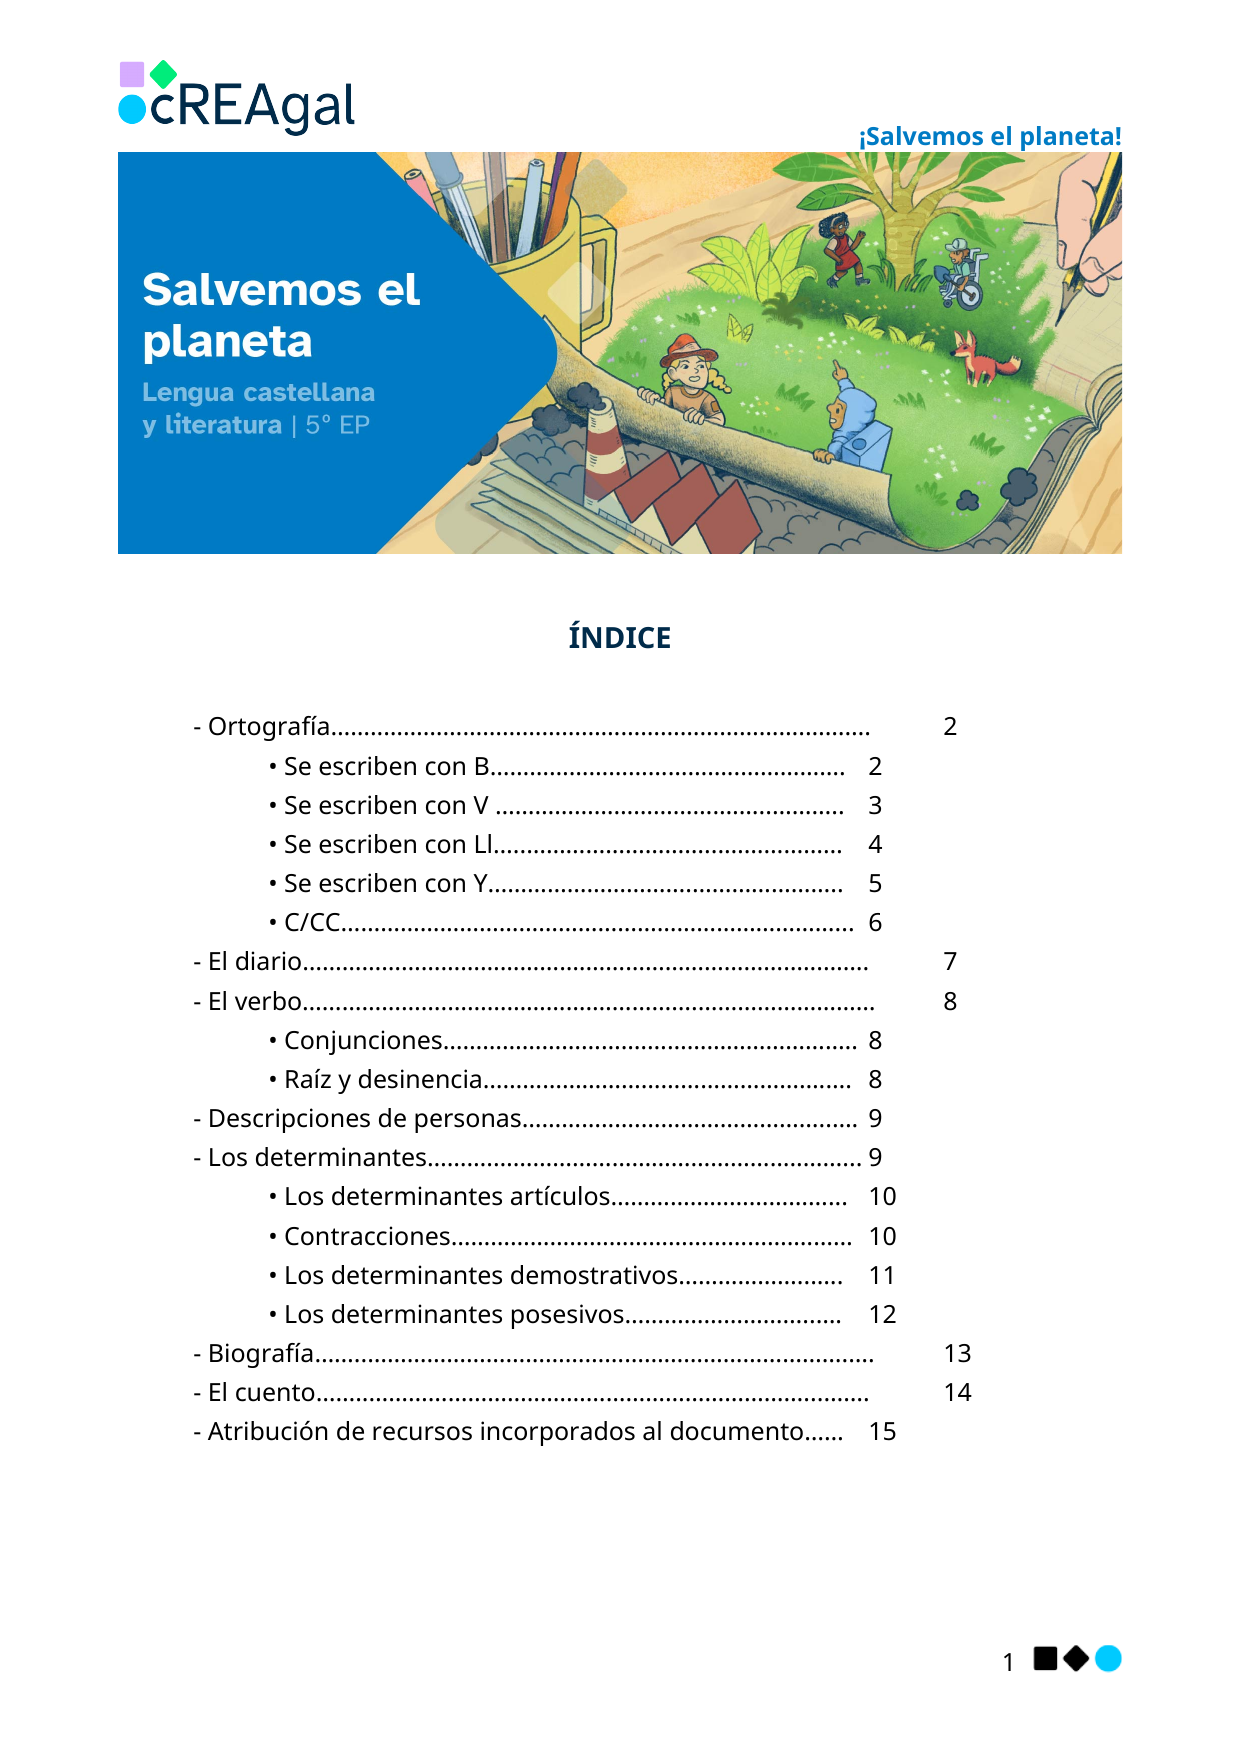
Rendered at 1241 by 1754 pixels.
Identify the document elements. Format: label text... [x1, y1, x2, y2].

list - Ortografía……..……………………………………………………….………. 2 [118, 709, 1122, 743]
text - El cuento……..…………………………………………………………...……. 14 [118, 1375, 1122, 1409]
text - Atribución de recursos incorporados al documento…… 15 [118, 1414, 1122, 1448]
text - Descripciones de personas…………..….………………………..…. 9 [118, 1101, 1122, 1135]
text • C/CC…………………………………………………………………... 6 [118, 905, 1122, 939]
text • Se escriben con Ll…..………………………...……………… 4 [118, 827, 1122, 861]
picture [1033, 1645, 1123, 1673]
text • Los determinantes posesivos………………………..…. 12 [118, 1297, 1122, 1331]
text - Los determinantes……….………………………………………..……... 9 [118, 1140, 1122, 1174]
text • Los determinantes artículos……………………………... 10 [118, 1179, 1122, 1213]
text • Se escriben con Y………………………….………………….. 5 [118, 866, 1122, 900]
text • Los determinantes demostrativos………………...…. 11 [118, 1257, 1122, 1291]
text - El verbo………………….………………….…………….……………………… 8 [118, 983, 1122, 1017]
subtitle ÍNDICE [118, 618, 1122, 657]
text - Biografía……..……………………………………………………………….…. 13 [118, 1336, 1122, 1370]
text - El diario………………………………….………………………………...……. 7 [118, 944, 1122, 978]
text • Contracciones…………………………………………….……… 10 [118, 1218, 1122, 1252]
picture [118, 152, 1123, 554]
text • Conjunciones……………………….………………………….…. 8 [118, 1022, 1122, 1056]
text • Se escriben con B………………………………..……………. 2 [118, 748, 1122, 782]
text • Raíz y desinencia…………………………………………….…. 8 [118, 1062, 1122, 1096]
picture [118, 60, 355, 136]
text • Se escriben con V …………………………….……..……….. 3 [118, 787, 1122, 821]
